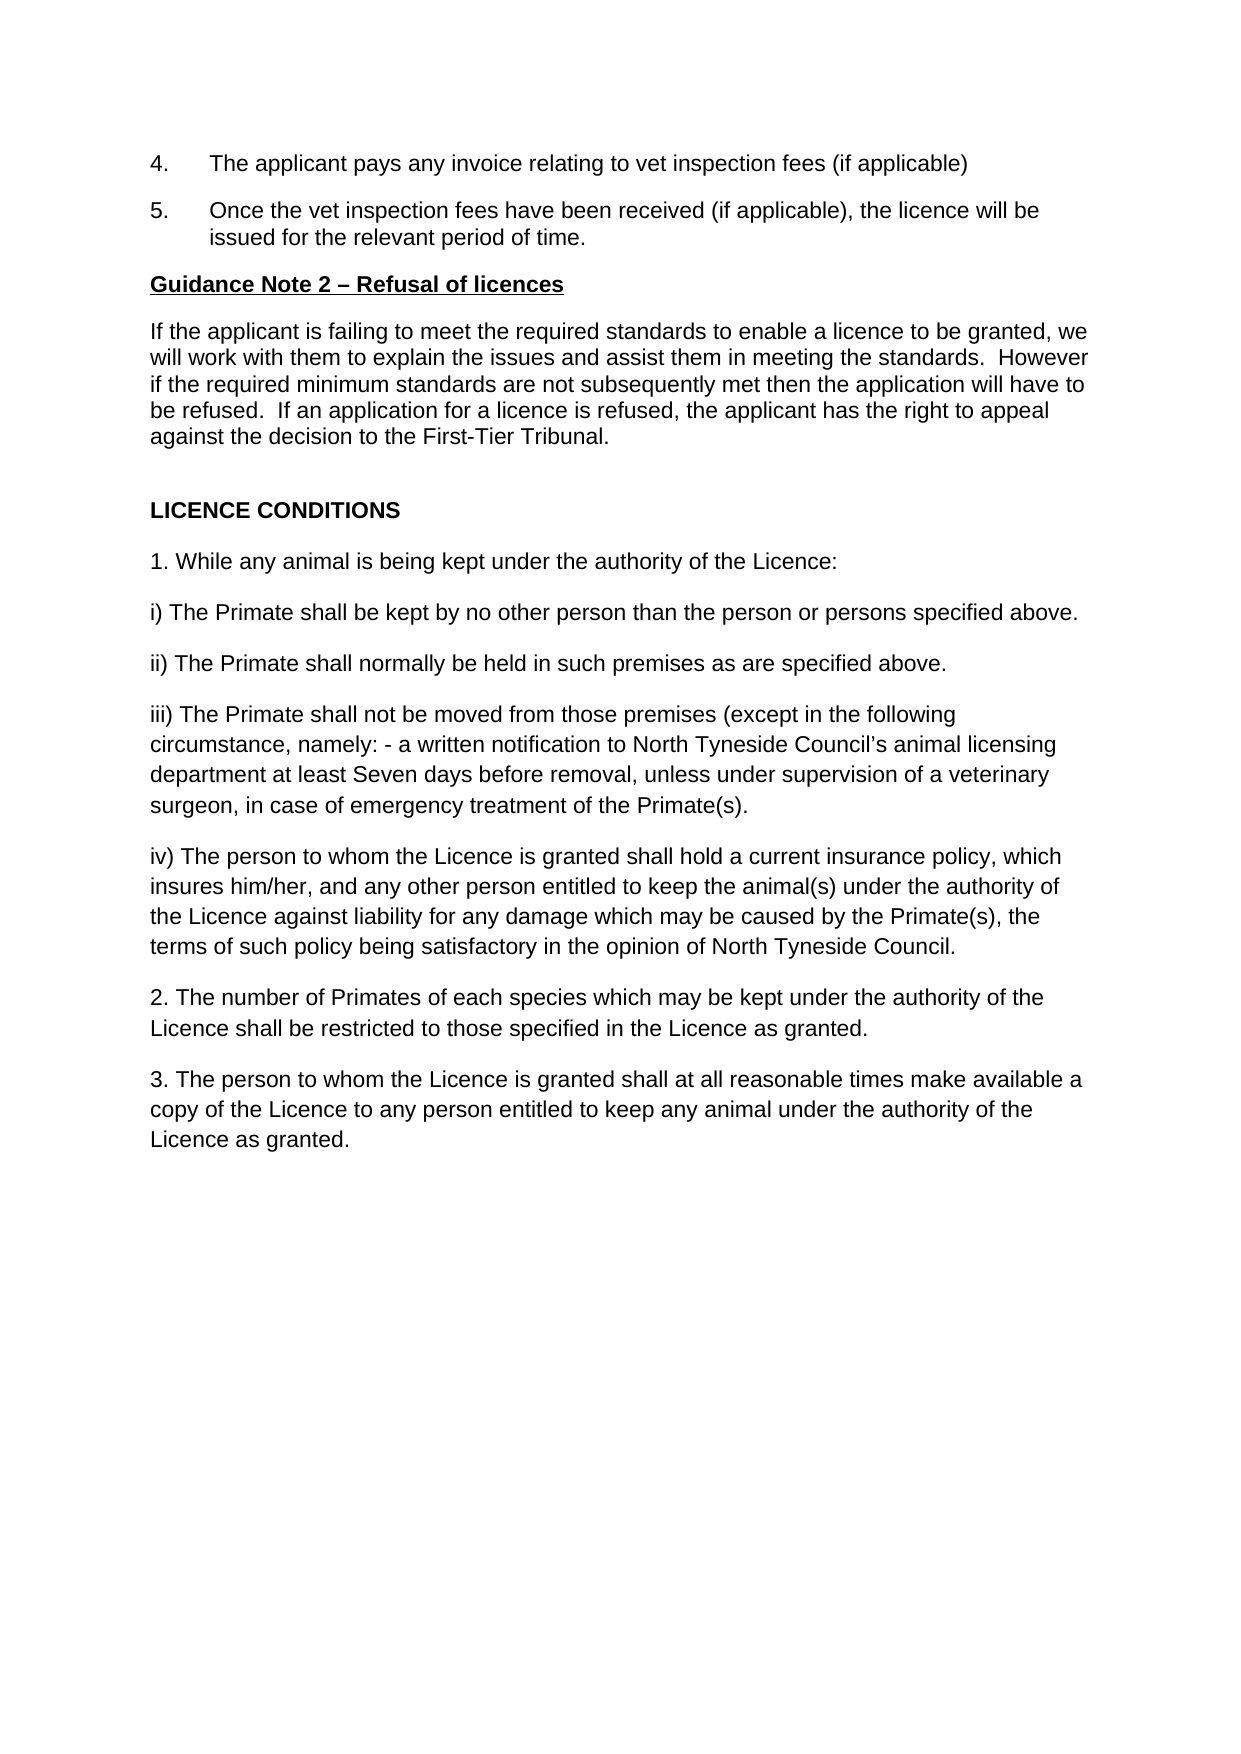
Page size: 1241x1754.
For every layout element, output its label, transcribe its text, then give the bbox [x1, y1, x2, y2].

text If the applicant is failing to meet the required standards to enable a licence to be granted, we will work with them to explain the issues and assist them in meeting the standards. However if the required minimum standards are not subsequently met then the application will have to be refused. If an application for a licence is refused, the applicant has the right to appeal against the decision to the First-Tier Tribunal. [150, 318, 1090, 450]
text 2. The number of Primates of each species which may be kept under the authority of the Licence shall be restricted to those specified in the Licence as granted. [150, 984, 1090, 1041]
text ii) The Primate shall normally be held in such premises as are specified above. [150, 650, 1090, 676]
text LICENCE CONDITIONS [150, 497, 1090, 523]
text i) The Primate shall be kept by no other person than the person or persons specified above. [150, 599, 1090, 625]
text iv) The person to whom the Licence is granted shall hold a current insurance policy, which insures him/her, and any other person entitled to keep the animal(s) under the authority of the Licence against liability for any damage which may be caused by the Primate(s), the terms of such policy being satisfactory in the opinion of North Tyneside Council. [150, 843, 1090, 960]
text 1. While any animal is being kept under the authority of the Licence: [150, 548, 1090, 574]
text iii) The Primate shall not be moved from those premises (except in the following circumstance, namely: - a written notification to North Tyneside Council’s animal licensing department at least Seven days before removal, unless under supervision of a veterinary surgeon, in case of emergency treatment of the Primate(s). [150, 701, 1090, 818]
text 5. Once the vet inspection fees have been received (if applicable), the licence will be issued for the relevant period of time. [150, 197, 1090, 250]
text 4. The applicant pays any invoice relating to vet inspection fees (if applicable) [150, 150, 1090, 176]
text Guidance Note 2 – Refusal of licences [150, 271, 1090, 297]
text 3. The person to whom the Licence is granted shall at all reasonable times make available a copy of the Licence to any person entitled to keep any animal under the authority of the Licence as granted. [150, 1066, 1090, 1152]
